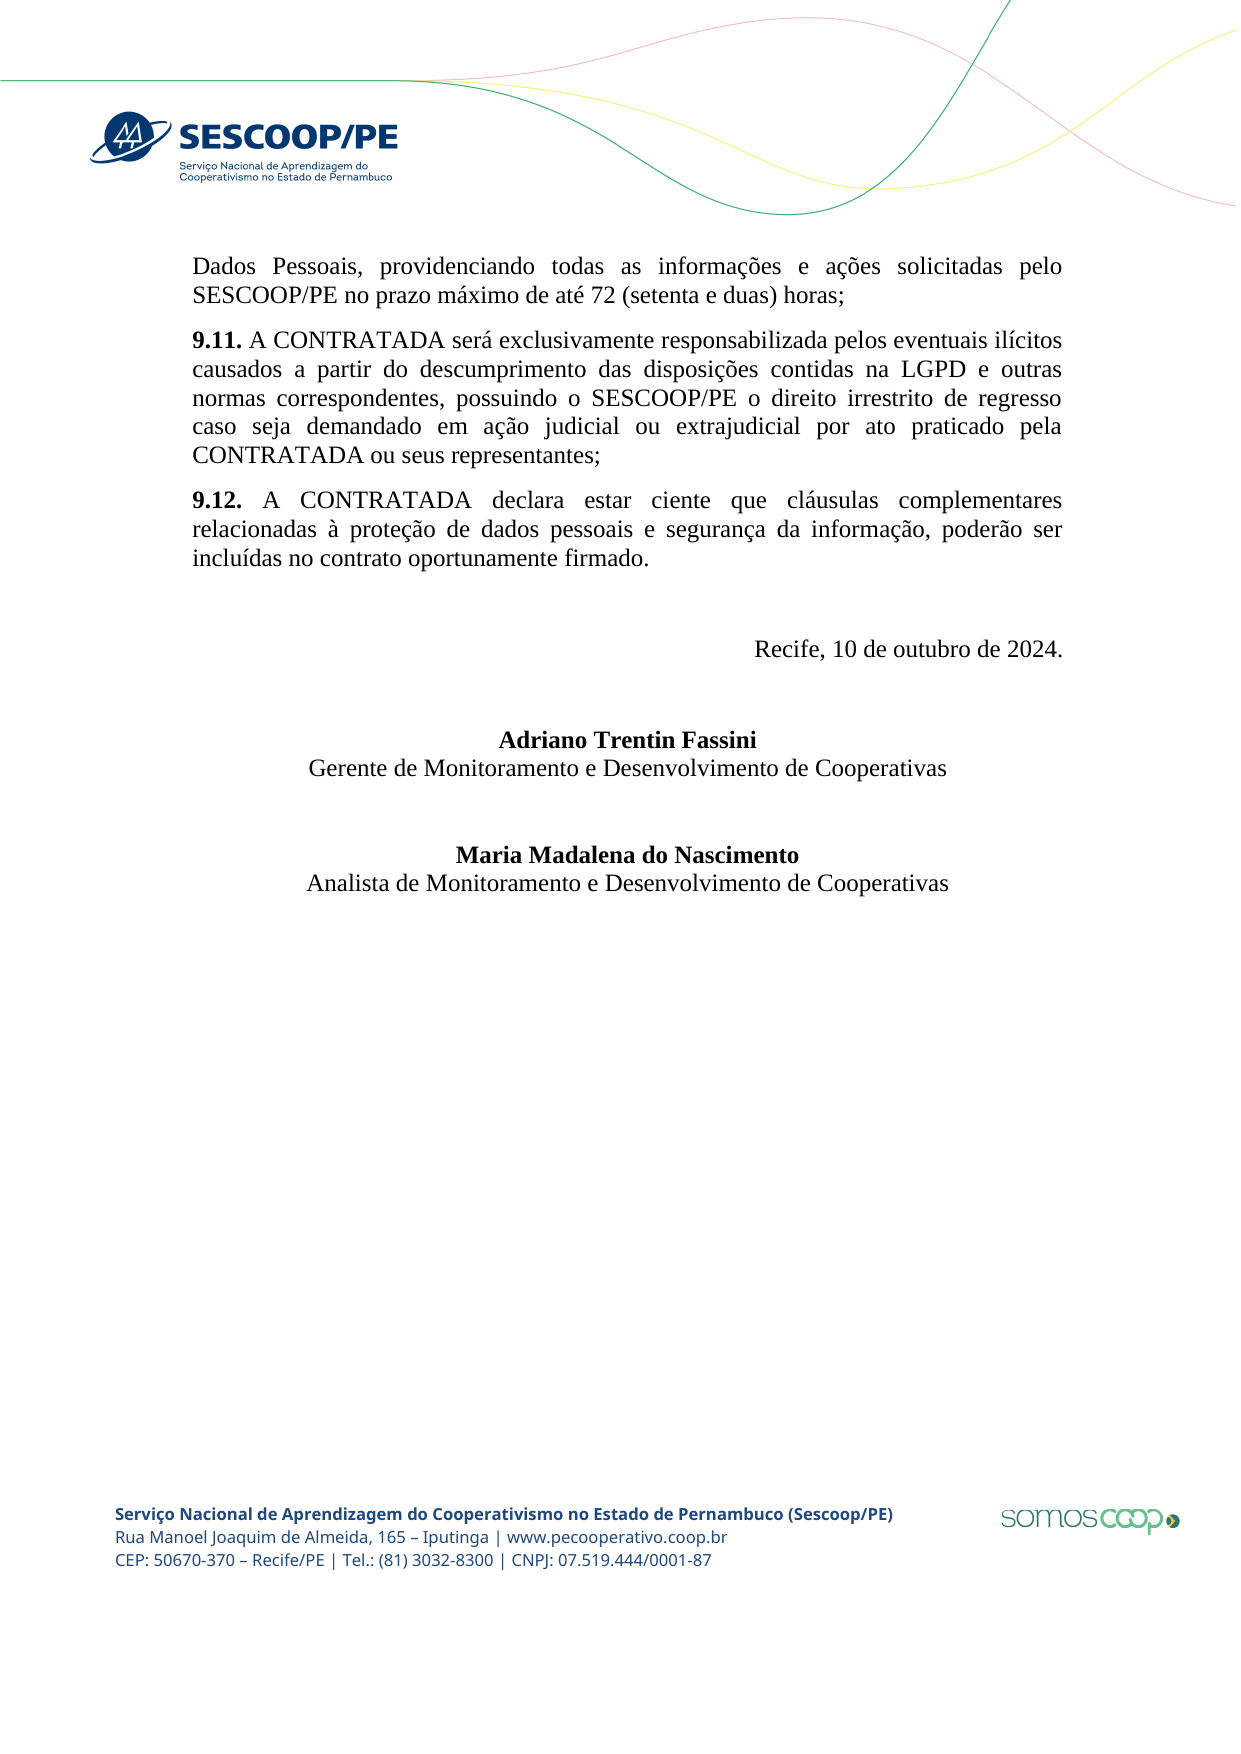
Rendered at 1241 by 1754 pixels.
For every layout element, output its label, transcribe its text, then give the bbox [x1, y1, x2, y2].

text 9.10. A CONTRATADA, sempre que necessário, deverá auxiliar o SESCOOP/PE no atendimento aos direitos estabelecidos na Lei Geral de Proteção de Dados Pessoais, providenciando todas as informações e ações solicitadas pelo SESCOOP/PE no prazo máximo de até 72 (setenta e duas) horas; [379, 296, 1063, 308]
text Adriano Trentin Fassini [192, 725, 1063, 753]
text Maria Madalena do Nascimento [192, 840, 1063, 868]
text 9.12. A CONTRATADA declara estar ciente que cláusulas complementares relacionadas à proteção de dados pessoais e segurança da informação, poderão ser incluídas no contrato oportunamente firmado. [192, 486, 1063, 572]
text 9.11. A CONTRATADA será exclusivamente responsabilizada pelos eventuais ilícitos causados a partir do descumprimento das disposições contidas na LGPD e outras normas correspondentes, possuindo o SESCOOP/PE o direito irrestrito de regresso caso seja demandado em ação judicial ou extrajudicial por ato praticado pela CONTRATADA ou seus representantes; [192, 325, 1063, 469]
text Analista de Monitoramento e Desenvolvimento de Cooperativas [192, 868, 1063, 897]
text Gerente de Monitoramento e Desenvolvimento de Cooperativas [192, 753, 1063, 782]
text Recife, 10 de outubro de 2024. [192, 634, 1063, 663]
